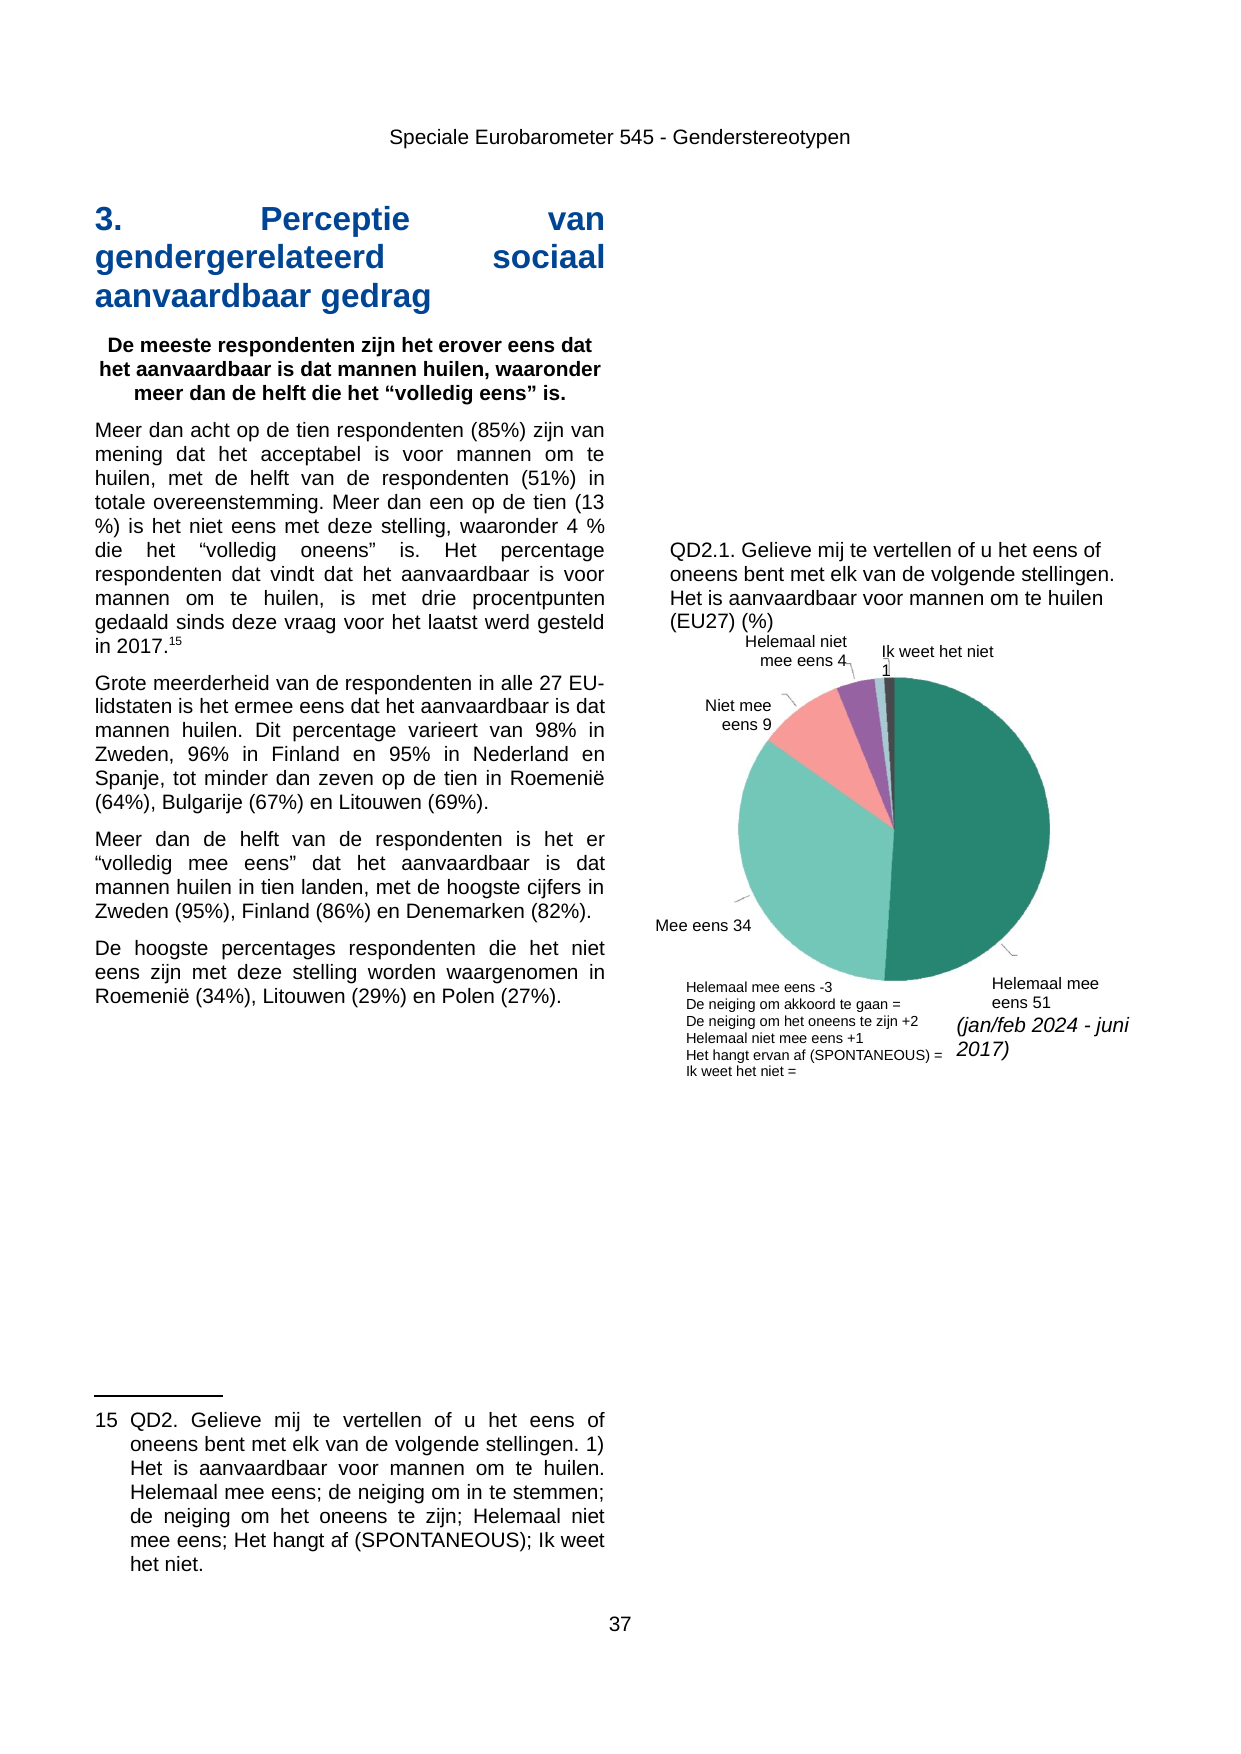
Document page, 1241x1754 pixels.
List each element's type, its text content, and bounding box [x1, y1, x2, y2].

text Meer dan de helft van de respondenten is het er “volledig mee eens” dat het aanvaardbaar is dat mannen huilen in tien landen, met de hoogste cijfers in Zweden (95%), Finland (86%) en Denemarken (82%). [94, 827, 605, 923]
picture [713, 653, 1053, 986]
text De meeste respondenten zijn het erover eens dat het aanvaardbaar is dat mannen huilen, waaronder meer dan de helft die het “volledig eens” is. [94, 333, 605, 405]
text Meer dan acht op de tien respondenten (85%) zijn van mening dat het acceptabel is voor mannen om te huilen, met de helft van de respondenten (51%) in totale overeenstemming. Meer dan een op de tien (13 %) is het niet eens met deze stelling, waaronder 4 % die het “volledig oneens” is. Het percentage respondenten dat vindt dat het aanvaardbaar is voor mannen om te huilen, is met drie procentpunten gedaald sinds deze vraag voor het laatst werd gesteld in 2017. [94, 418, 605, 657]
text De hoogste percentages respondenten die het niet eens zijn met deze stelling worden waargenomen in Roemenië (34%), Litouwen (29%) en Polen (27%). [94, 936, 605, 1008]
text Grote meerderheid van de respondenten in alle 27 EU-lidstaten is het ermee eens dat het aanvaardbaar is dat mannen huilen. Dit percentage varieert van 98% in Zweden, 96% in Finland en 95% in Nederland en Spanje, tot minder dan zeven op de tien in Roemenië (64%), Bulgarije (67%) en Litouwen (69%). [94, 670, 605, 814]
subtitle 3. Perceptie van gendergerelateerd sociaal aanvaardbaar gedrag [94, 199, 605, 314]
text QD2. Gelieve mij te vertellen of u het eens of oneens bent met elk van de volgende stellingen. 1) Het is aanvaardbaar voor mannen om te huilen. Helemaal mee eens; de neiging om in te stemmen; de neiging om het oneens te zijn; Helemaal niet mee eens; Het hangt af (SPONTANEOUS); Ik weet het niet. [94, 1408, 605, 1576]
